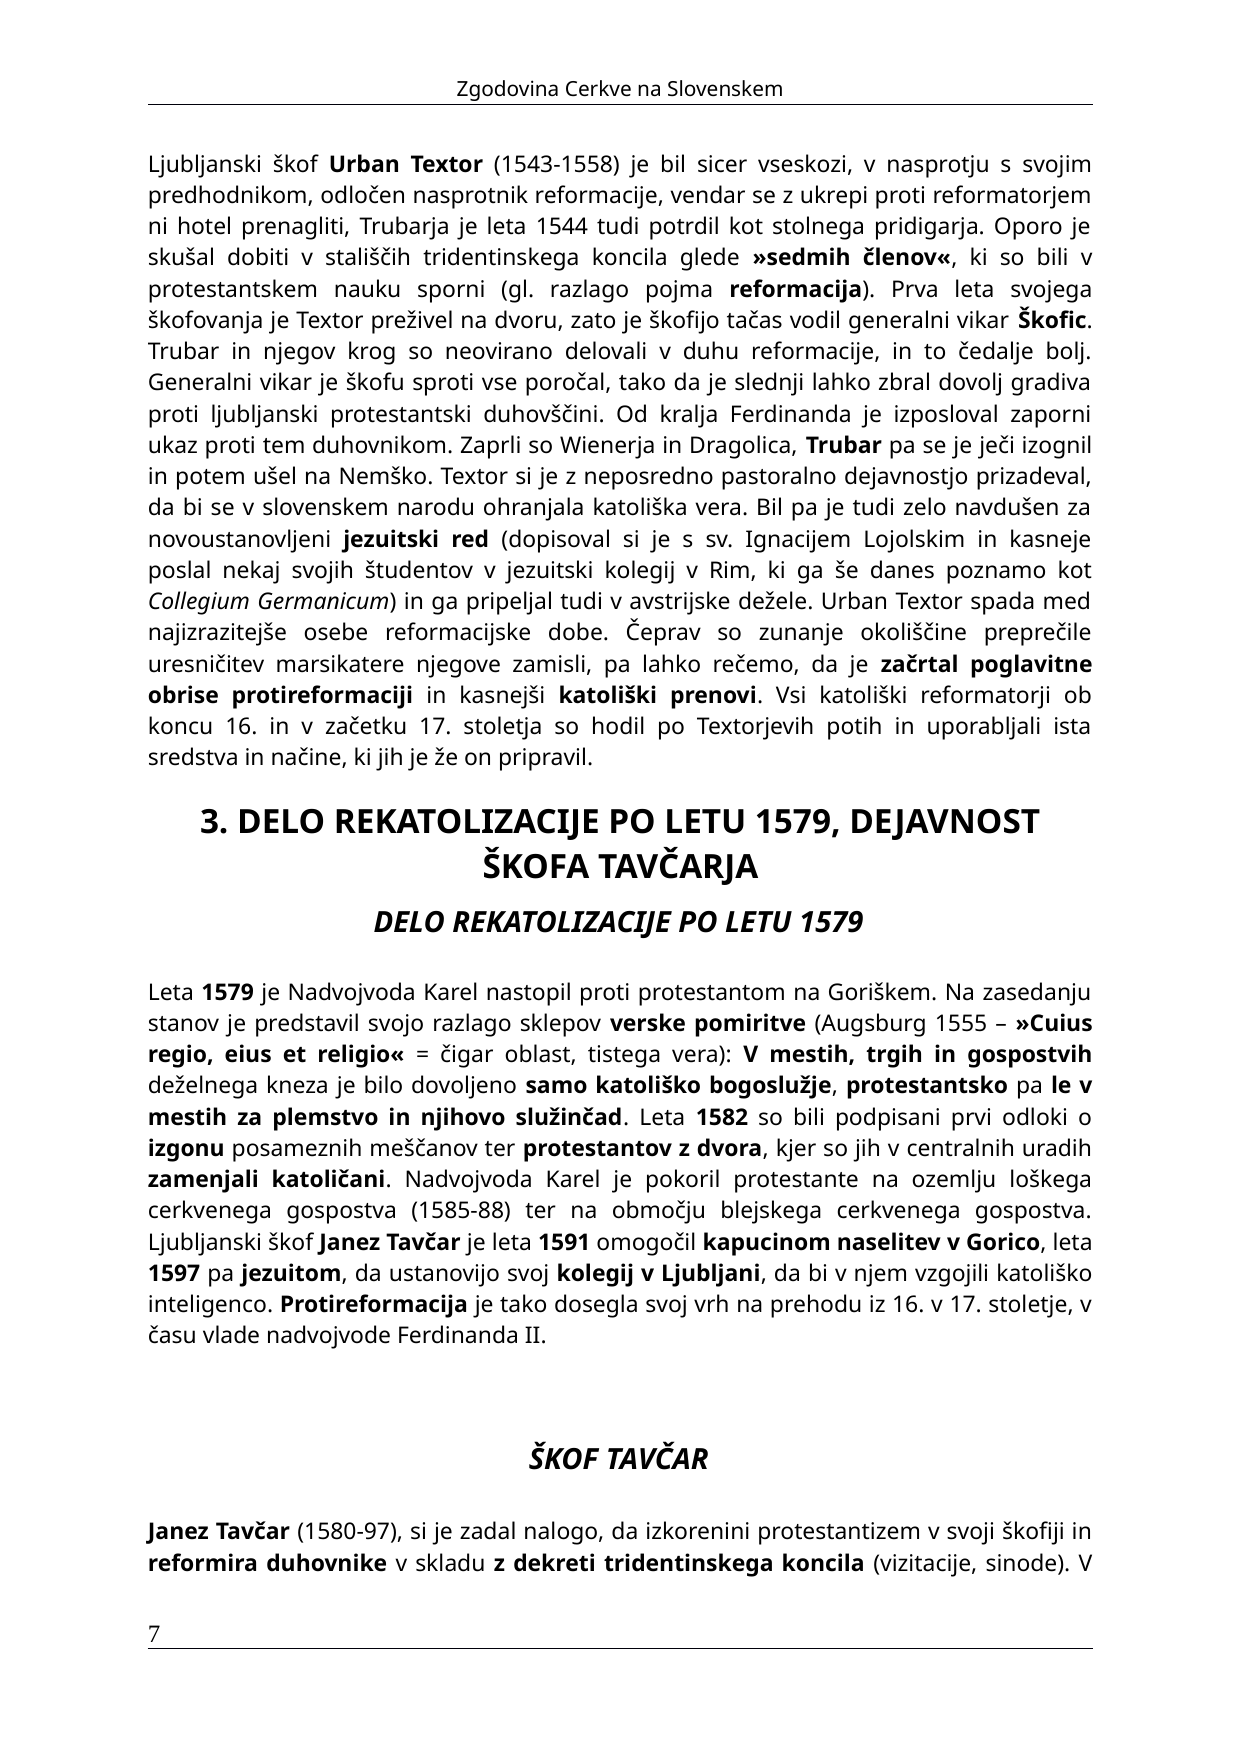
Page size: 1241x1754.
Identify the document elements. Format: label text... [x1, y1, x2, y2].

subtitle 3. DELO REKATOLIZACIJE PO LETU 1579, DEJAVNOST ŠKOFA TAVČARJA [148, 798, 1093, 888]
subtitle DELO REKATOLIZACIJE PO LETU 1579 [148, 901, 1093, 941]
subtitle ŠKOF TAVČAR [148, 1438, 1093, 1478]
text Ljubljanski škof Urban Textor (1543-1558) je bil sicer vseskozi, v nasprotju s svojim predhodnikom, odločen nasprotnik reformacije, vendar se z ukrepi proti reformatorjem ni hotel prenagliti, Trubarja je leta 1544 tudi potrdil kot stolnega pridigarja. Oporo je skušal dobiti v stališčih tridentinskega koncila glede »sedmih členov«, ki so bili v protestantskem nauku sporni (gl. razlago pojma reformacija). Prva leta svojega škofovanja je Textor preživel na dvoru, zato je škofijo tačas vodil generalni vikar Škofic. Trubar in njegov krog so neovirano delovali v duhu reformacije, in to čedalje bolj. Generalni vikar je škofu sproti vse poročal, tako da je slednji lahko zbral dovolj gradiva proti ljubljanski protestantski duhovščini. Od kralja Ferdinanda je izposloval zaporni ukaz proti tem duhovnikom. Zaprli so Wienerja in Dragolica, Trubar pa se je ječi izognil in potem ušel na Nemško. Textor si je z neposredno pastoralno dejavnostjo prizadeval, da bi se v slovenskem narodu ohranjala katoliška vera. Bil pa je tudi zelo navdušen za novoustanovljeni jezuitski red (dopisoval si je s sv. Ignacijem Lojolskim in kasneje poslal nekaj svojih študentov v jezuitski kolegij v Rim, ki ga še danes poznamo kot Collegium Germanicum) in ga pripeljal tudi v avstrijske dežele. Urban Textor spada med najizrazitejše osebe reformacijske dobe. Čeprav so zunanje okoliščine preprečile uresničitev marsikatere njegove zamisli, pa lahko rečemo, da je začrtal poglavitne obrise protireformaciji in kasnejši katoliški prenovi. Vsi katoliški reformatorji ob koncu 16. in v začetku 17. stoletja so hodil po Textorjevih potih in uporabljali ista sredstva in načine, ki jih je že on pripravil. [148, 148, 1093, 773]
text Leta 1579 je Nadvojvoda Karel nastopil proti protestantom na Goriškem. Na zasedanju stanov je predstavil svojo razlago sklepov verske pomiritve (Augsburg 1555 – »Cuius regio, eius et religio« = čigar oblast, tistega vera): V mestih, trgih in gospostvih deželnega kneza je bilo dovoljeno samo katoliško bogoslužje, protestantsko pa le v mestih za plemstvo in njihovo služinčad. Leta 1582 so bili podpisani prvi odloki o izgonu posameznih meščanov ter protestantov z dvora, kjer so jih v centralnih uradih zamenjali katoličani. Nadvojvoda Karel je pokoril protestante na ozemlju loškega cerkvenega gospostva (1585-88) ter na območju blejskega cerkvenega gospostva. Ljubljanski škof Janez Tavčar je leta 1591 omogočil kapucinom naselitev v Gorico, leta 1597 pa jezuitom, da ustanovijo svoj kolegij v Ljubljani, da bi v njem vzgojili katoliško inteligenco. Protireformacija je tako dosegla svoj vrh na prehodu iz 16. v 17. stoletje, v času vlade nadvojvode Ferdinanda II. [148, 976, 1093, 1351]
text Janez Tavčar (1580-97), si je zadal nalogo, da izkorenini protestantizem v svoji škofiji in reformira duhovnike v skladu z dekreti tridentinskega koncila (vizitacije, sinode). V [148, 1515, 1093, 1578]
